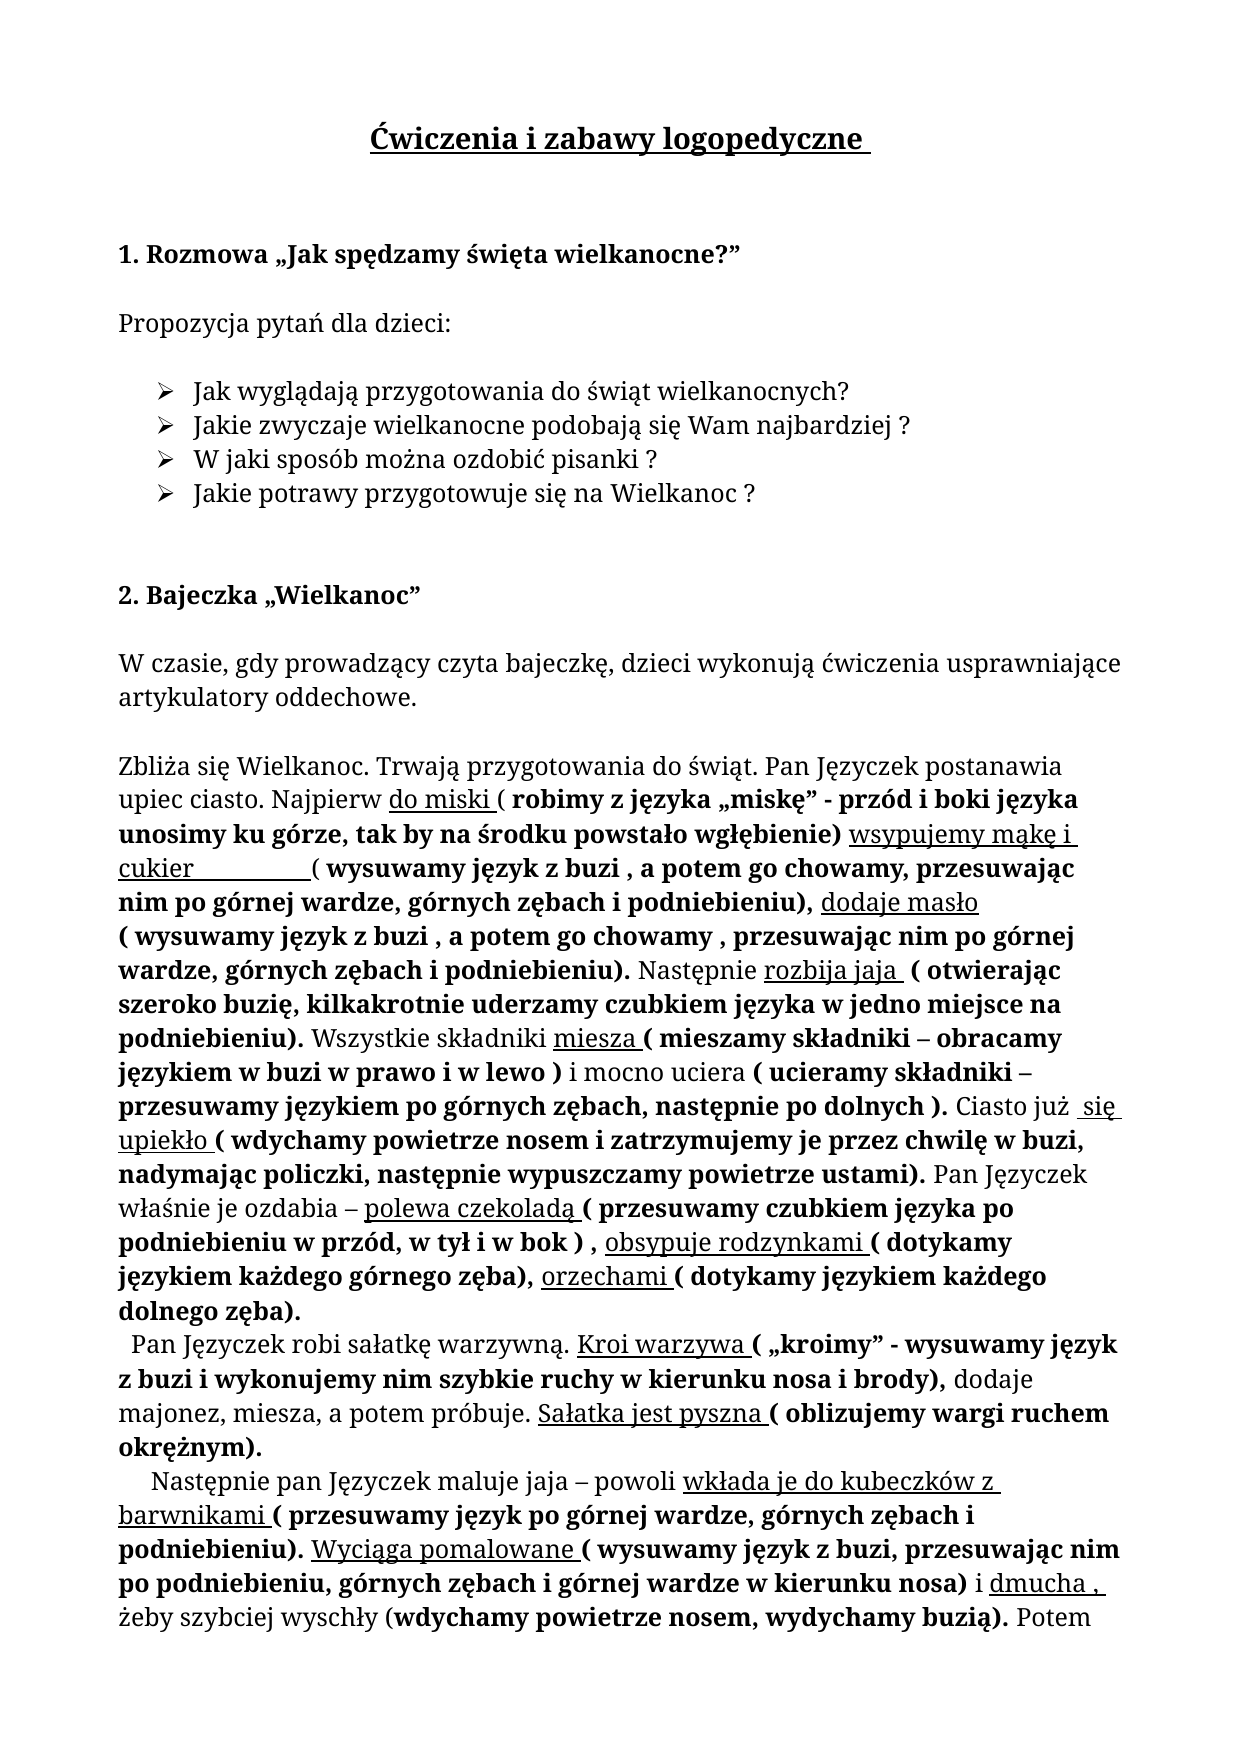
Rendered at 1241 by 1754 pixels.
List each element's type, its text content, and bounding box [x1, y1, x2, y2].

text Następnie pan Języczek maluje jaja – powoli wkłada je do kubeczków z barwnikami ( przesuwamy język po górnej wardze, górnych zębach i podniebieniu). Wyciąga pomalowane ( wysuwamy język z buzi, przesuwając nim po podniebieniu, górnych zębach i górnej wardze w kierunku nosa) i dmucha , żeby szybciej wyschły (wdychamy powietrze nosem, wydychamy buzią). Potem [118, 1463, 1122, 1634]
text 1. Rozmowa „Jak spędzamy święta wielkanocne?” [118, 237, 1122, 271]
text 2. Bajeczka „Wielkanoc” [118, 578, 1122, 612]
list Jak wyglądają przygotowania do świąt wielkanocnych? [156, 373, 1122, 407]
text W czasie, gdy prowadzący czyta bajeczkę, dzieci wykonują ćwiczenia usprawniające artykulatory oddechowe. [118, 646, 1122, 714]
list W jaki sposób można ozdobić pisanki ? [156, 442, 1122, 476]
text Zbliża się Wielkanoc. Trwają przygotowania do świąt. Pan Języczek postanawia upiec ciasto. Najpierw do miski ( robimy z języka „miskę” - przód i boki języka unosimy ku górze, tak by na środku powstało wgłębienie) wsypujemy mąkę i cukier ( wysuwamy język z buzi , a potem go chowamy, przesuwając nim po górnej wardze, górnych zębach i podniebieniu), dodaje masło ( wysuwamy język z buzi , a potem go chowamy , przesuwając nim po górnej wardze, górnych zębach i podniebieniu). Następnie rozbija jaja ( otwierając szeroko buzię, kilkakrotnie uderzamy czubkiem języka w jedno miejsce na podniebieniu). Wszystkie składniki miesza ( mieszamy składniki – obracamy językiem w buzi w prawo i w lewo ) i mocno uciera ( ucieramy składniki – przesuwamy językiem po górnych zębach, następnie po dolnych ). Ciasto już się upiekło ( wdychamy powietrze nosem i zatrzymujemy je przez chwilę w buzi, nadymając policzki, następnie wypuszczamy powietrze ustami). Pan Języczek właśnie je ozdabia – polewa czekoladą ( przesuwamy czubkiem języka po podniebieniu w przód, w tył i w bok ) , obsypuje rodzynkami ( dotykamy językiem każdego górnego zęba), orzechami ( dotykamy językiem każdego dolnego zęba). [118, 748, 1122, 1327]
list Jakie zwyczaje wielkanocne podobają się Wam najbardziej ? [156, 407, 1122, 442]
text Pan Języczek robi sałatkę warzywną. Kroi warzywa ( „kroimy” - wysuwamy język z buzi i wykonujemy nim szybkie ruchy w kierunku nosa i brody), dodaje majonez, miesza, a potem próbuje. Sałatka jest pyszna ( oblizujemy wargi ruchem okrężnym). [118, 1327, 1122, 1463]
list Jakie potrawy przygotowuje się na Wielkanoc ? [156, 476, 1122, 510]
text Ćwiczenia i zabawy logopedyczne [118, 118, 1122, 158]
text Propozycja pytań dla dzieci: [118, 305, 1122, 339]
